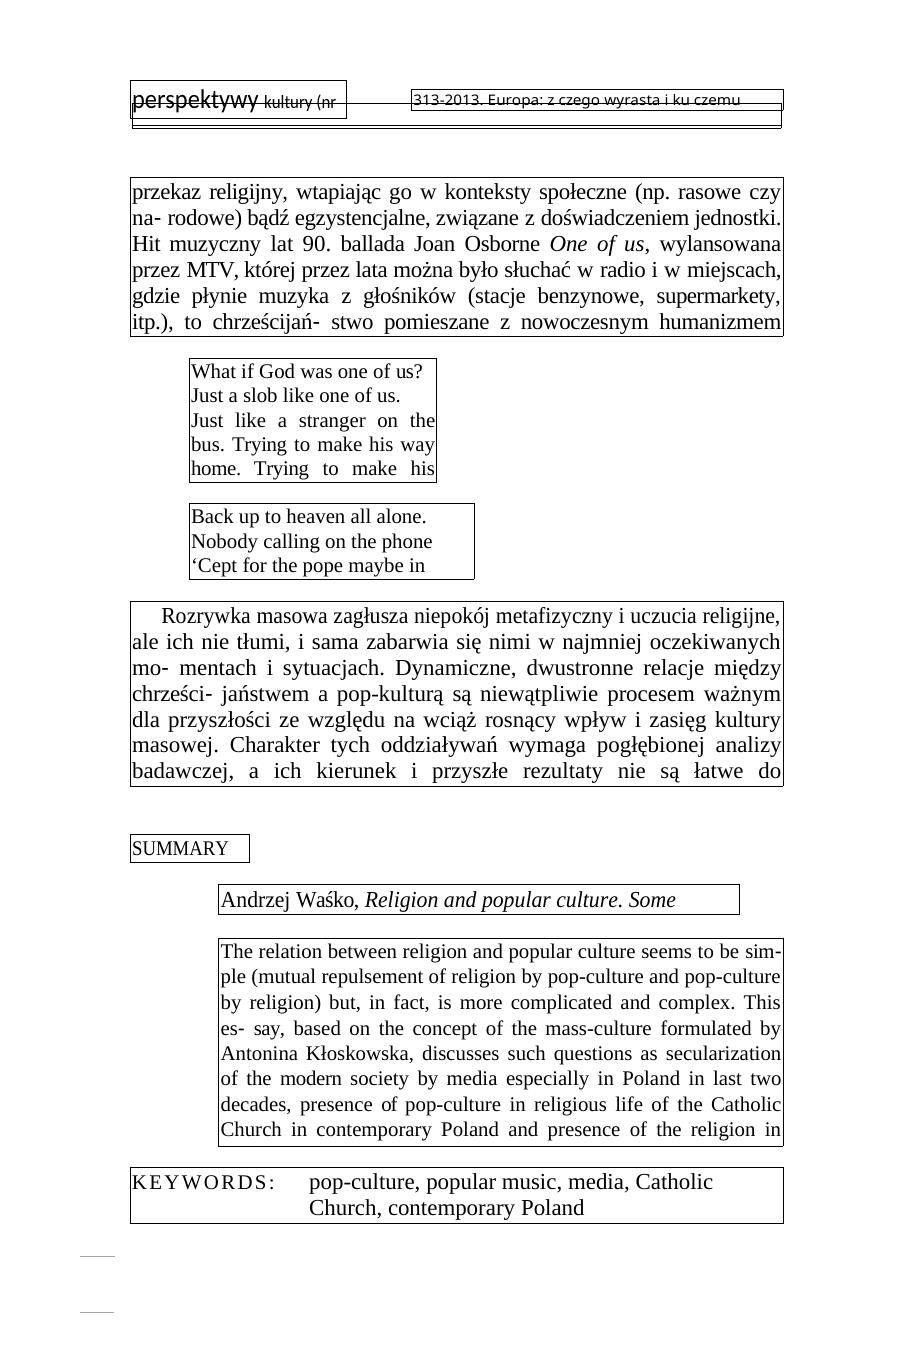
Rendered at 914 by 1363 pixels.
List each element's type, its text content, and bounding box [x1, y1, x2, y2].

text Back up to heaven all alone. Nobody calling on the phone ‘Cept for the pope maybe in Rome. [191, 504, 472, 579]
text perspektywy kultury (nr 8) [132, 82, 346, 103]
text KEYWORDS: pop-culture, popular music, media, Catholic Church, contemporary Poland [132, 1169, 781, 1221]
text przekaz religijny, wtapiając go w konteksty społeczne (np. rasowe czy na- rodowe) bądź egzystencjalne, związane z doświadczeniem jednostki. Hit muzyczny lat 90. ballada Joan Osborne One of us, wylansowana przez MTV, której przez lata można było słuchać w radio i w miejscach, gdzie płynie muzyka z głośników (stacje benzynowe, supermarkety, itp.), to chrześcijań- stwo pomieszane z nowoczesnym humanizmem wyrażała w pytaniach: [132, 179, 781, 336]
text perspektywy kultury (nr 8) [133, 104, 346, 118]
text Rozrywka masowa zagłusza niepokój metafizyczny i uczucia religijne, ale ich nie tłumi, i sama zabarwia się nimi w najmniej oczekiwanych mo- mentach i sytuacjach. Dynamiczne, dwustronne relacje między chrześci- jaństwem a pop-kulturą są niewątpliwie procesem ważnym dla przyszłości ze względu na wciąż rosnący wpływ i zasięg kultury masowej. Charakter tych oddziaływań wymaga pogłębionej analizy badawczej, a ich kierunek i przyszłe rezultaty nie są łatwe do przewidzenia. [132, 603, 781, 786]
text 313‑2013. Europa: z czego wyrasta i ku czemu zmierza? [413, 104, 781, 110]
text Andrzej Waśko, Religion and popular culture. Some remarks [220, 886, 739, 914]
text Just like a stranger on the bus. Trying to make his way home. Trying to make his way home. [191, 407, 435, 482]
text The relation between religion and popular culture seems to be sim- ple (mutual repulsement of religion by pop-culture and pop-culture by religion) but, in fact, is more complicated and complex. This es- say, based on the concept of the mass-culture formulated by Antonina Kłoskowska, discusses such questions as secularization of the modern society by media especially in Poland in last two decades, presence of pop-culture in religious life of the Catholic Church in contemporary Poland and presence of the religion in global and Polish pop-culture. [220, 939, 781, 1146]
text 313‑2013. Europa: z czego wyrasta i ku czemu zmierza? [413, 90, 783, 110]
text What if God was one of us? Just a slob like one of us. [191, 359, 424, 407]
text SUMMARY [132, 836, 249, 860]
